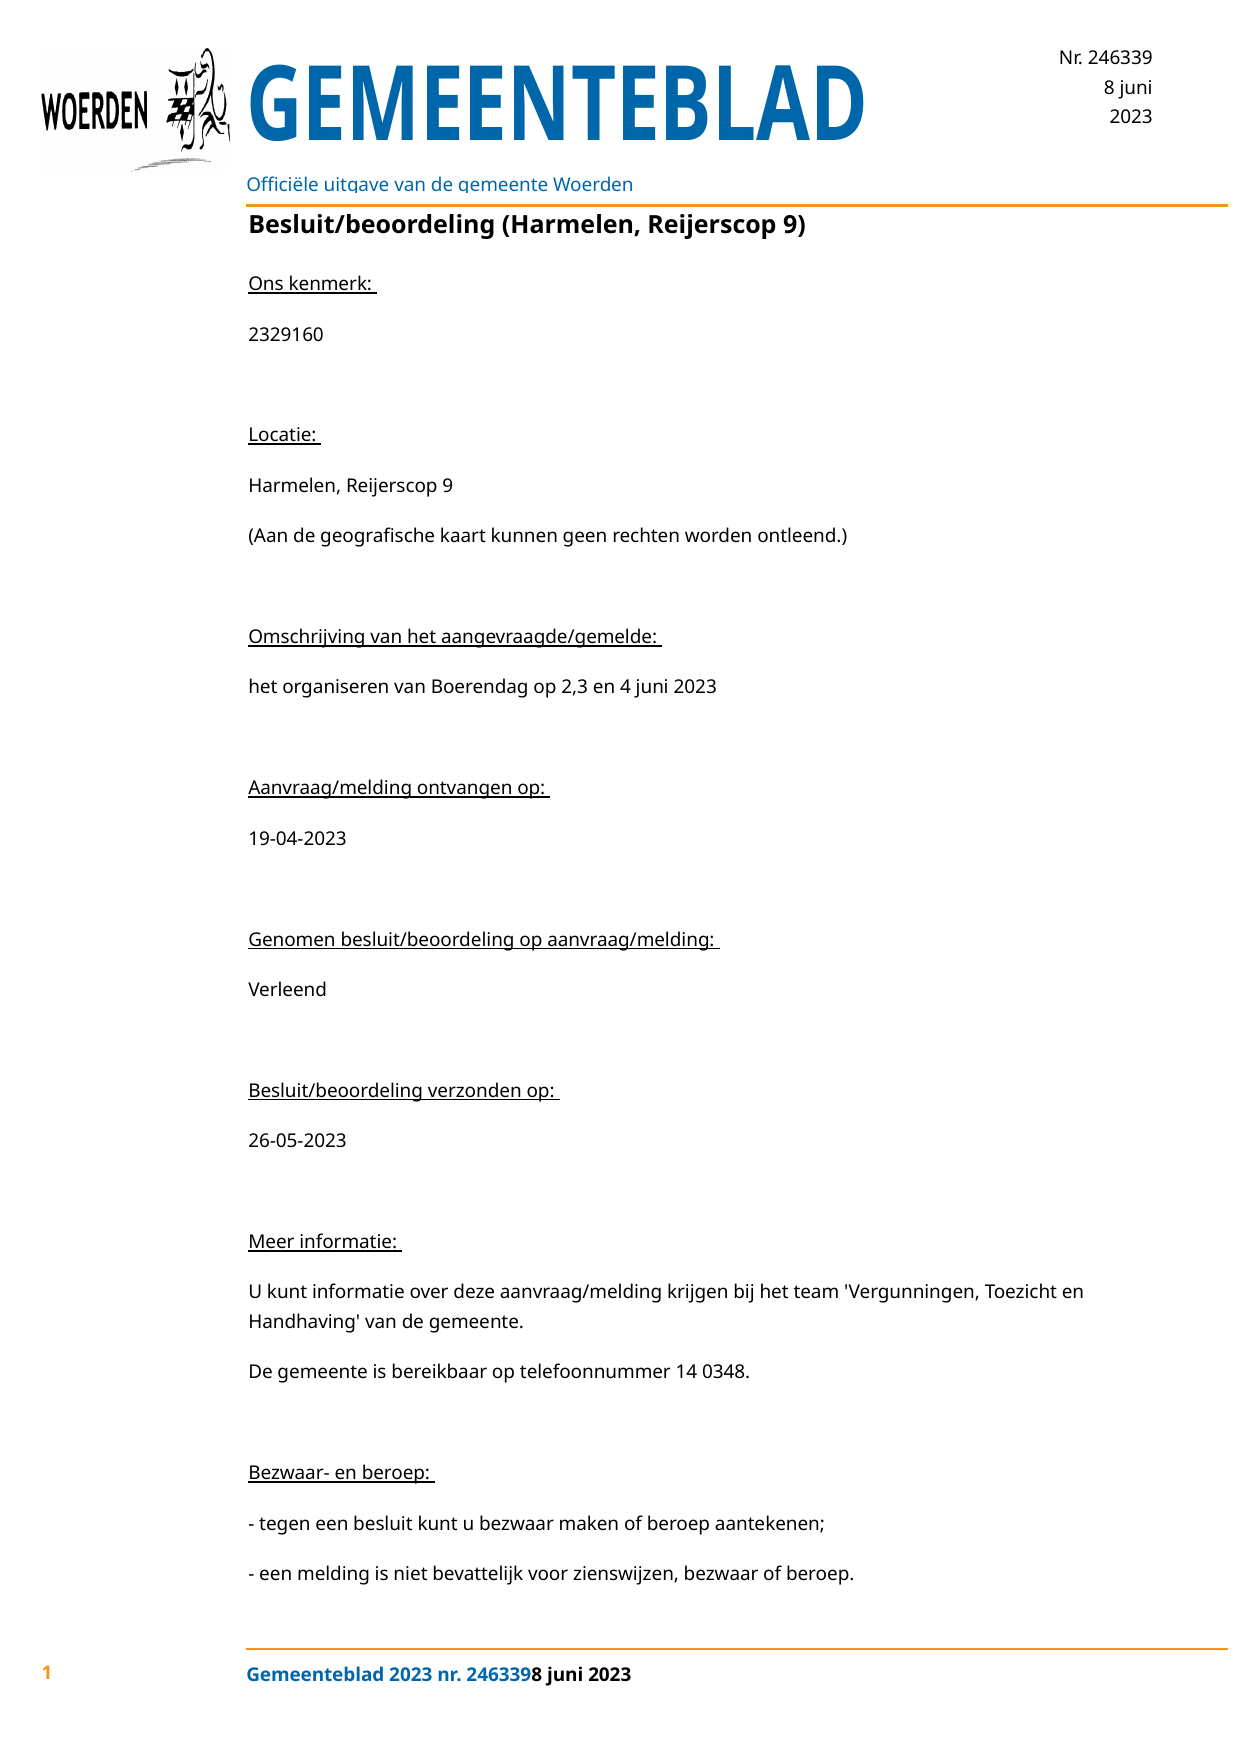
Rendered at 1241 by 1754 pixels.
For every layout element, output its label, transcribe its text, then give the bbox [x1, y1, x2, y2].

text het organiseren van Boerendag op 2,3 en 4 juni 2023 [248, 674, 1152, 699]
text (Aan de geografische kaart kunnen geen rechten worden ontleend.) [248, 522, 1152, 548]
text Besluit/beoordeling (Harmelen, Reijerscop 9) [248, 207, 1152, 241]
text Aanvraag/melding ontvangen op: [248, 774, 1152, 800]
picture [41, 47, 231, 172]
text De gemeente is bereikbaar op telefoonnummer 14 0348. [248, 1359, 1152, 1384]
text 2329160 [248, 321, 1152, 346]
text Besluit/beoordeling verzonden op: [248, 1077, 1152, 1103]
text Verleend [248, 976, 1152, 1002]
text - een melding is niet bevattelijk voor zienswijzen, bezwaar of beroep. [248, 1560, 1152, 1586]
text - tegen een besluit kunt u bezwaar maken of beroep aantekenen; [248, 1510, 1152, 1536]
text Omschrijving van het aangevraagde/gemelde: [248, 623, 1152, 649]
text Genomen besluit/beoordeling op aanvraag/melding: [248, 926, 1152, 951]
text Bezwaar- en beroep: [248, 1459, 1152, 1485]
text Ons kenmerk: [248, 270, 1152, 296]
text Locatie: [248, 422, 1152, 447]
text 19-04-2023 [248, 825, 1152, 851]
text Meer informatie: [248, 1228, 1152, 1254]
text U kunt informatie over deze aanvraag/melding krijgen bij het team 'Vergunningen, Toezicht en Handhaving' van de gemeente. [248, 1279, 1152, 1334]
text Harmelen, Reijerscop 9 [248, 472, 1152, 498]
text 26-05-2023 [248, 1127, 1152, 1153]
